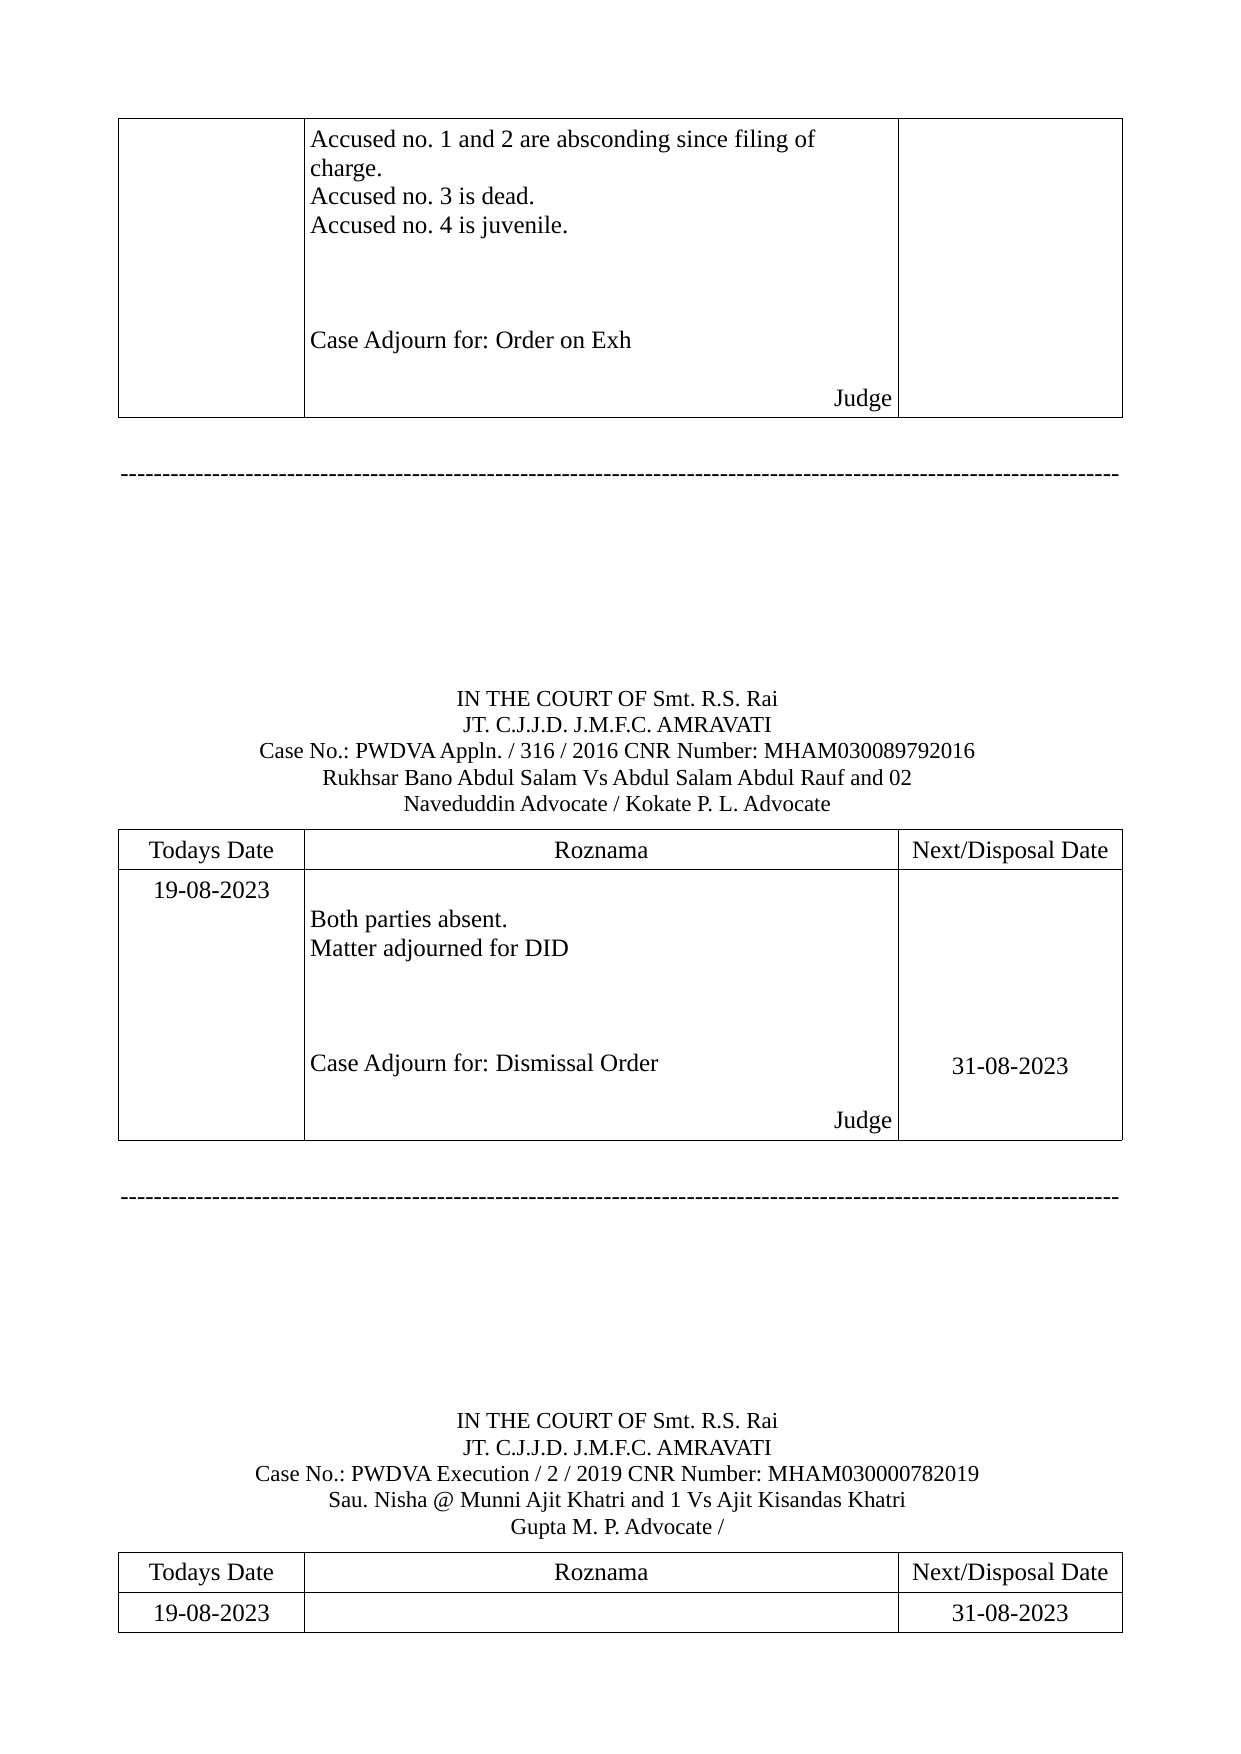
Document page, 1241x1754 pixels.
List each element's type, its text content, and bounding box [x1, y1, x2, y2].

table_cell 31-08-2023 [899, 870, 1122, 1140]
text ------------------------------------------------------------------------------------------------------------------------ [118, 458, 1122, 487]
table_cell 31-08-2023 [899, 1593, 1122, 1632]
table_header Roznama [305, 1553, 898, 1592]
table_cell Both parties absent. Matter adjourned for DID Case Adjourn for: Dismissal Order Judge [305, 870, 898, 1140]
table_header Todays Date [119, 1553, 304, 1592]
table_header Todays Date [119, 830, 304, 869]
table_header Next/Disposal Date [899, 830, 1122, 869]
table_cell [305, 1593, 898, 1632]
table_cell [119, 119, 304, 417]
table_cell [899, 119, 1122, 417]
table_cell Accused no. 1 and 2 are absconding since filing of charge. Accused no. 3 is dead. Accused no. 4 is juvenile. Case Adjourn for: Order on Exh Judge [305, 119, 898, 417]
text IN THE COURT OF Smt. R.S. Rai JT. C.J.J.D. J.M.F.C. AMRAVATI Case No.: PWDVA Appln. / 316 / 2016 CNR Number: MHAM030089792016 Rukhsar Bano Abdul Salam Vs Abdul Salam Abdul Rauf and 02 Naveduddin Advocate / Kokate P. L. Advocate [118, 685, 1122, 817]
text ------------------------------------------------------------------------------------------------------------------------ [118, 1181, 1122, 1210]
table_header Roznama [305, 830, 898, 869]
table_header Next/Disposal Date [899, 1553, 1122, 1592]
table_cell 19-08-2023 [119, 1593, 304, 1632]
text IN THE COURT OF Smt. R.S. Rai JT. C.J.J.D. J.M.F.C. AMRAVATI Case No.: PWDVA Execution / 2 / 2019 CNR Number: MHAM030000782019 Sau. Nisha @ Munni Ajit Khatri and 1 Vs Ajit Kisandas Khatri Gupta M. P. Advocate / [118, 1407, 1122, 1539]
table_cell 19-08-2023 [119, 870, 304, 1140]
